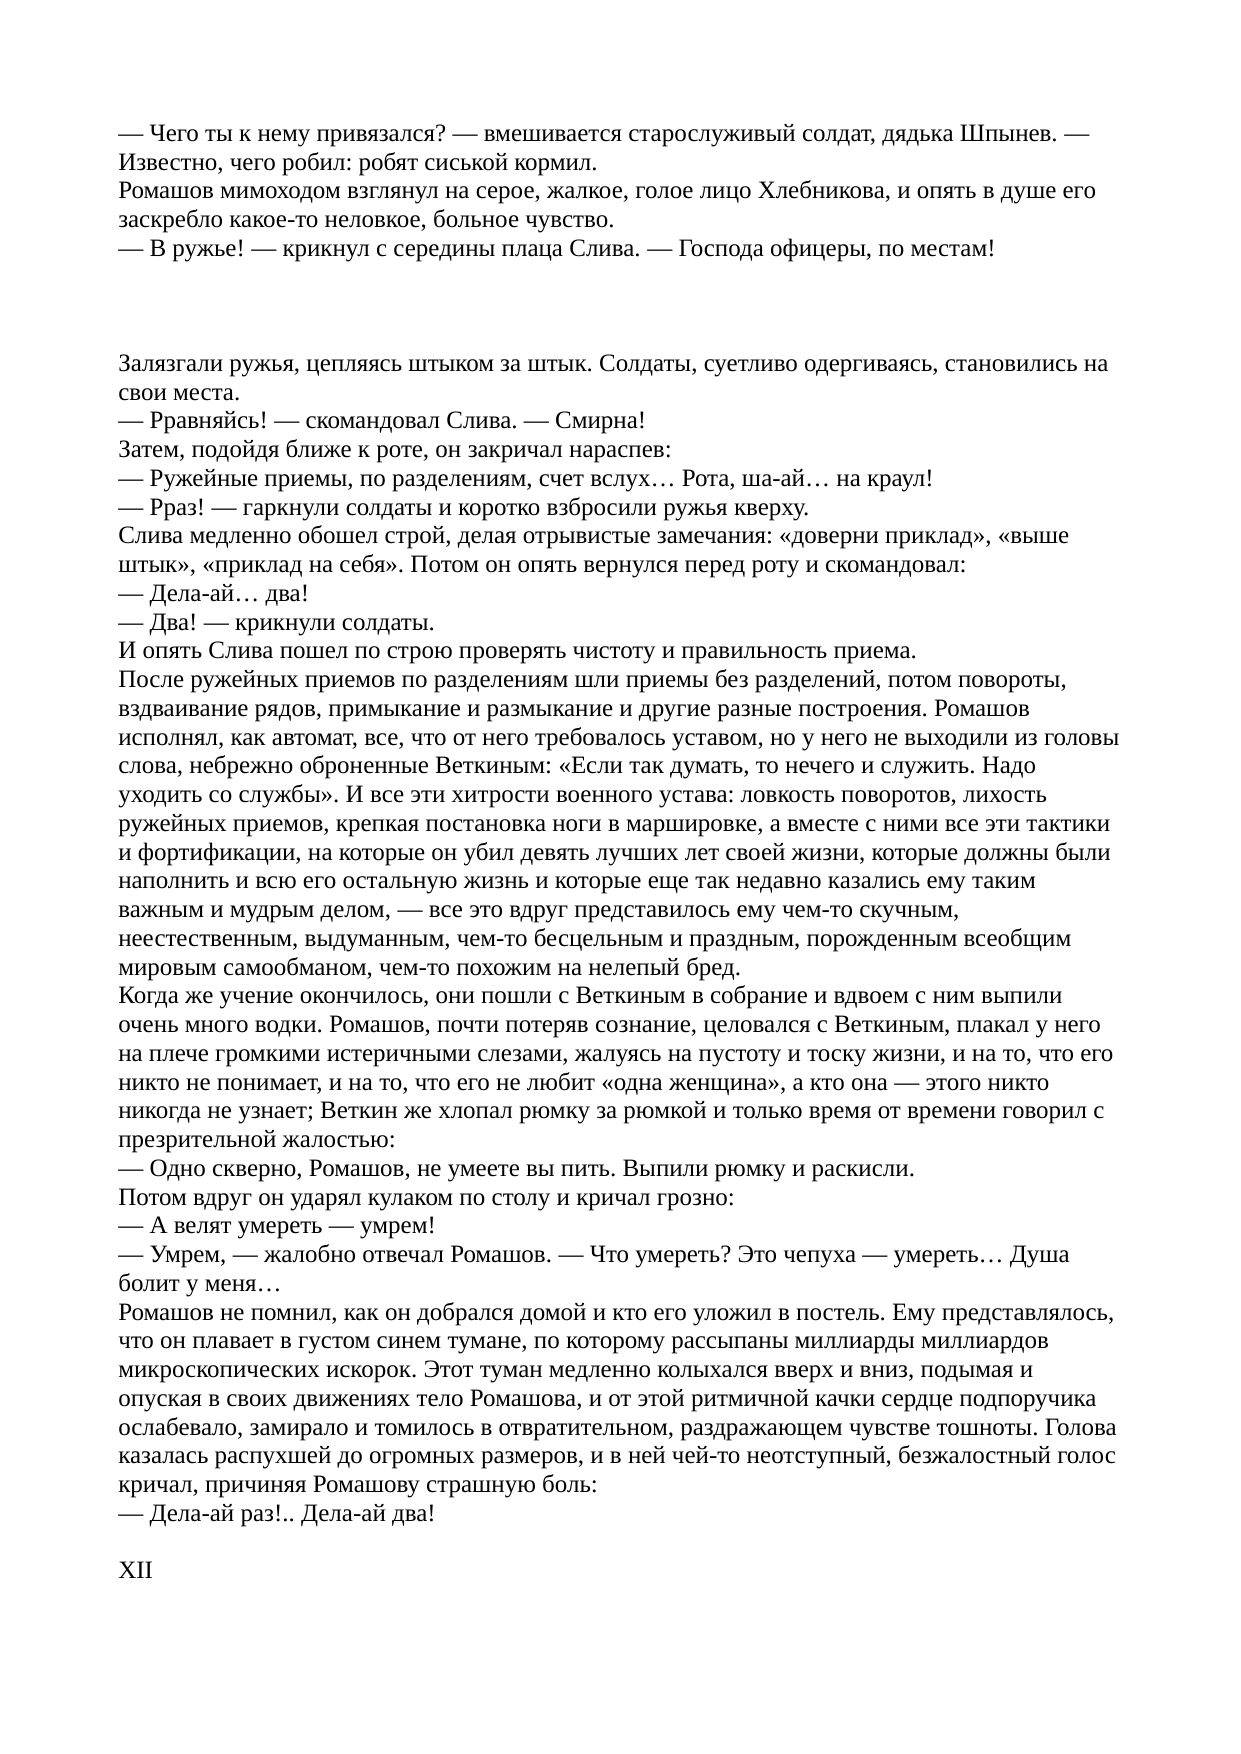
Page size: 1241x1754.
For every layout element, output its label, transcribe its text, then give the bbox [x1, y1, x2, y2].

text — Дела-ай раз!.. Дела-ай два! [118, 1498, 1122, 1527]
text После ружейных приемов по разделениям шли приемы без разделений, потом повороты, вздваивание рядов, примыкание и размыкание и другие разные построения. Ромашов исполнял, как автомат, все, что от него требовалось уставом, но у него не выходили из головы слова, небрежно оброненные Веткиным: «Если так думать, то нечего и служить. Надо уходить со службы». И все эти хитрости военного устава: ловкость поворотов, лихость ружейных приемов, крепкая постановка ноги в маршировке, а вместе с ними все эти тактики и фортификации, на которые он убил девять лучших лет своей жизни, которые должны были наполнить и всю его остальную жизнь и которые еще так недавно казались ему таким важным и мудрым делом, — все это вдруг представилось ему чем-то скучным, неестественным, выдуманным, чем-то бесцельным и праздным, порожденным всеобщим мировым самообманом, чем-то похожим на нелепый бред. [118, 664, 1122, 981]
text — Рравняйсь! — скомандовал Слива. — Смирна! [118, 406, 1122, 434]
text — Чего ты к нему привязался? — вмешивается старослуживый солдат, дядька Шпынев. — Известно, чего робил: робят сиськой кормил. [118, 118, 1122, 176]
text XII [118, 1556, 1122, 1584]
text — Умрем, — жалобно отвечал Ромашов. — Что умереть? Это чепуха — умереть… Душа болит у меня… [118, 1239, 1122, 1297]
text И опять Слива пошел по строю проверять чистоту и правильность приема. [118, 636, 1122, 664]
text Затем, подойдя ближе к роте, он закричал нараспев: [118, 434, 1122, 463]
text Когда же учение окончилось, они пошли с Веткиным в собрание и вдвоем с ним выпили очень много водки. Ромашов, почти потеряв сознание, целовался с Веткиным, плакал у него на плече громкими истеричными слезами, жалуясь на пустоту и тоску жизни, и на то, что его никто не понимает, и на то, что его не любит «одна женщина», а кто она — этого никто никогда не узнает; Веткин же хлопал рюмку за рюмкой и только время от времени говорил с презрительной жалостью: [118, 981, 1122, 1153]
text — Два! — крикнули солдаты. [118, 607, 1122, 636]
text Ромашов мимоходом взглянул на серое, жалкое, голое лицо Хлебникова, и опять в душе его заскребло какое-то неловкое, больное чувство. [118, 176, 1122, 233]
text — Одно скверно, Ромашов, не умеете вы пить. Выпили рюмку и раскисли. [118, 1153, 1122, 1182]
text — Дела-ай… два! [118, 578, 1122, 607]
text Ромашов не помнил, как он добрался домой и кто его уложил в постель. Ему представлялось, что он плавает в густом синем тумане, по которому рассыпаны миллиарды миллиардов микроскопических искорок. Этот туман медленно колыхался вверх и вниз, подымая и опуская в своих движениях тело Ромашова, и от этой ритмичной качки сердце подпоручика ослабевало, замирало и томилось в отвратительном, раздражающем чувстве тошноты. Голова казалась распухшей до огромных размеров, и в ней чей-то неотступный, безжалостный голос кричал, причиняя Ромашову страшную боль: [118, 1297, 1122, 1498]
text — А велят умереть — умрем! [118, 1211, 1122, 1239]
text Слива медленно обошел строй, делая отрывистые замечания: «доверни приклад», «выше штык», «приклад на себя». Потом он опять вернулся перед роту и скомандовал: [118, 521, 1122, 578]
text Потом вдруг он ударял кулаком по столу и кричал грозно: [118, 1182, 1122, 1211]
text — В ружье! — крикнул с середины плаца Слива. — Господа офицеры, по местам! [118, 233, 1122, 262]
text Залязгали ружья, цепляясь штыком за штык. Солдаты, суетливо одергиваясь, становились на свои места. [118, 348, 1122, 406]
text — Рраз! — гаркнули солдаты и коротко взбросили ружья кверху. [118, 492, 1122, 521]
text — Ружейные приемы, по разделениям, счет вслух… Рота, ша-ай… на краул! [118, 463, 1122, 492]
